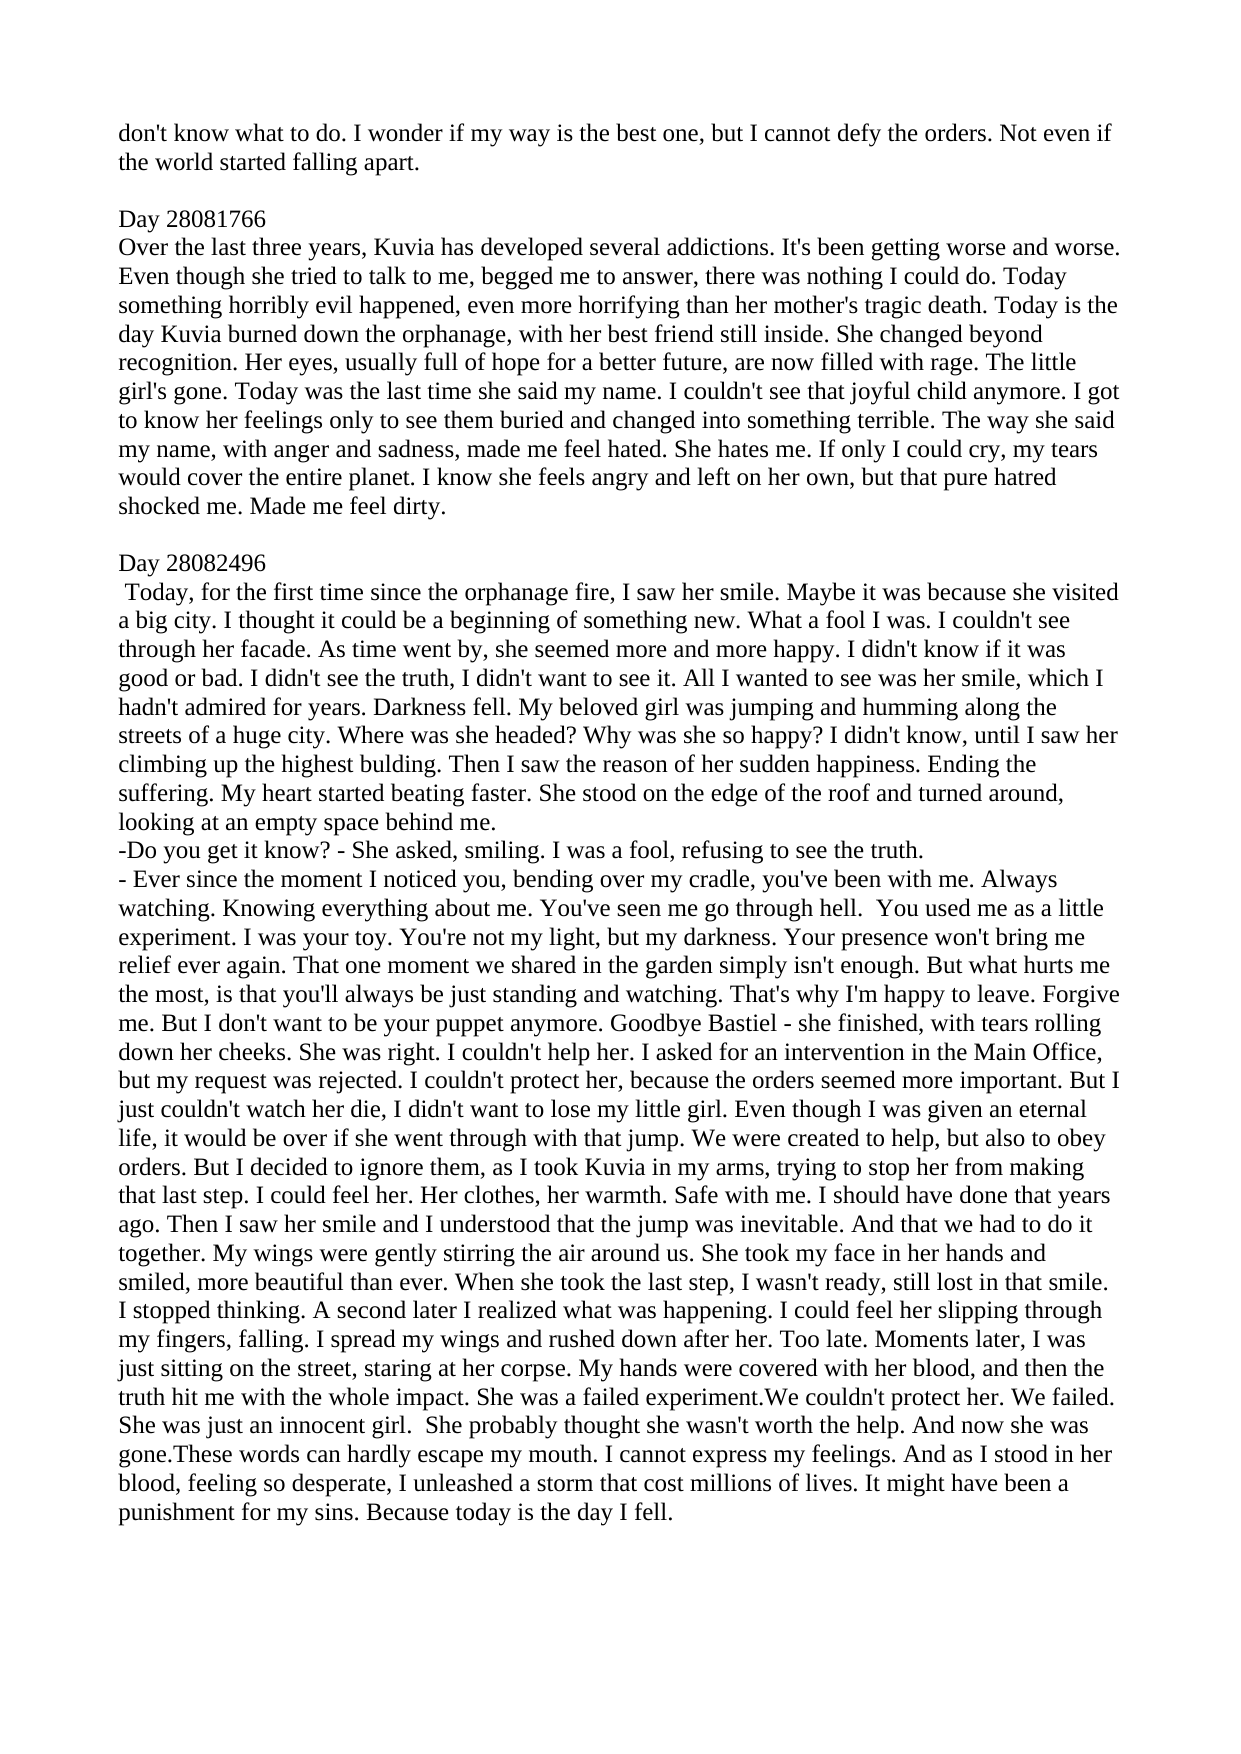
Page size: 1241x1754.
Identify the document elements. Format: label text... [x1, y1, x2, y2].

text Day 28081766 [118, 204, 1122, 232]
text Day 28082496 [118, 548, 1122, 577]
text don't know what to do. I wonder if my way is the best one, but I cannot defy the orders. Not even if the world started falling apart. [118, 118, 1122, 176]
text - Ever since the moment I noticed you, bending over my cradle, you've been with me. Always watching. Knowing everything about me. You've seen me go through hell. You used me as a little experiment. I was your toy. You're not my light, but my darkness. Your presence won't bring me relief ever again. That one moment we shared in the garden simply isn't enough. But what hurts me the most, is that you'll always be just standing and watching. That's why I'm happy to leave. Forgive me. But I don't want to be your puppet anymore. Goodbye Bastiel - she finished, with tears rolling down her cheeks. She was right. I couldn't help her. I asked for an intervention in the Main Office, but my request was rejected. I couldn't protect her, because the orders seemed more important. But I just couldn't watch her die, I didn't want to lose my little girl. Even though I was given an eternal life, it would be over if she went through with that jump. We were created to help, but also to obey orders. But I decided to ignore them, as I took Kuvia in my arms, trying to stop her from making that last step. I could feel her. Her clothes, her warmth. Safe with me. I should have done that years ago. Then I saw her smile and I understood that the jump was inevitable. And that we had to do it together. My wings were gently stirring the air around us. She took my face in her hands and smiled, more beautiful than ever. When she took the last step, I wasn't ready, still lost in that smile. I stopped thinking. A second later I realized what was happening. I could feel her slipping through my fingers, falling. I spread my wings and rushed down after her. Too late. Moments later, I was just sitting on the street, staring at her corpse. My hands were covered with her blood, and then the truth hit me with the whole impact. She was a failed experiment.We couldn't protect her. We failed. She was just an innocent girl. She probably thought she wasn't worth the help. And now she was gone.These words can hardly escape my mouth. I cannot express my feelings. And as I stood in her blood, feeling so desperate, I unleashed a storm that cost millions of lives. It might have been a punishment for my sins. Because today is the day I fell. [118, 864, 1122, 1525]
text -Do you get it know? - She asked, smiling. I was a fool, refusing to see the truth. [118, 835, 1122, 864]
text Over the last three years, Kuvia has developed several addictions. It's been getting worse and worse. Even though she tried to talk to me, begged me to answer, there was nothing I could do. Today something horribly evil happened, even more horrifying than her mother's tragic death. Today is the day Kuvia burned down the orphanage, with her best friend still inside. She changed beyond recognition. Her eyes, usually full of hope for a better future, are now filled with rage. The little girl's gone. Today was the last time she said my name. I couldn't see that joyful child anymore. I got to know her feelings only to see them buried and changed into something terrible. The way she said my name, with anger and sadness, made me feel hated. She hates me. If only I could cry, my tears would cover the entire planet. I know she feels angry and left on her own, but that pure hatred shocked me. Made me feel dirty. [118, 232, 1122, 520]
text Today, for the first time since the orphanage fire, I saw her smile. Maybe it was because she visited a big city. I thought it could be a beginning of something new. What a fool I was. I couldn't see through her facade. As time went by, she seemed more and more happy. I didn't know if it was good or bad. I didn't see the truth, I didn't want to see it. All I wanted to see was her smile, which I hadn't admired for years. Darkness fell. My beloved girl was jumping and humming along the streets of a huge city. Where was she headed? Why was she so happy? I didn't know, until I saw her climbing up the highest bulding. Then I saw the reason of her sudden happiness. Ending the suffering. My heart started beating faster. She stood on the edge of the roof and turned around, looking at an empty space behind me. [118, 577, 1122, 835]
